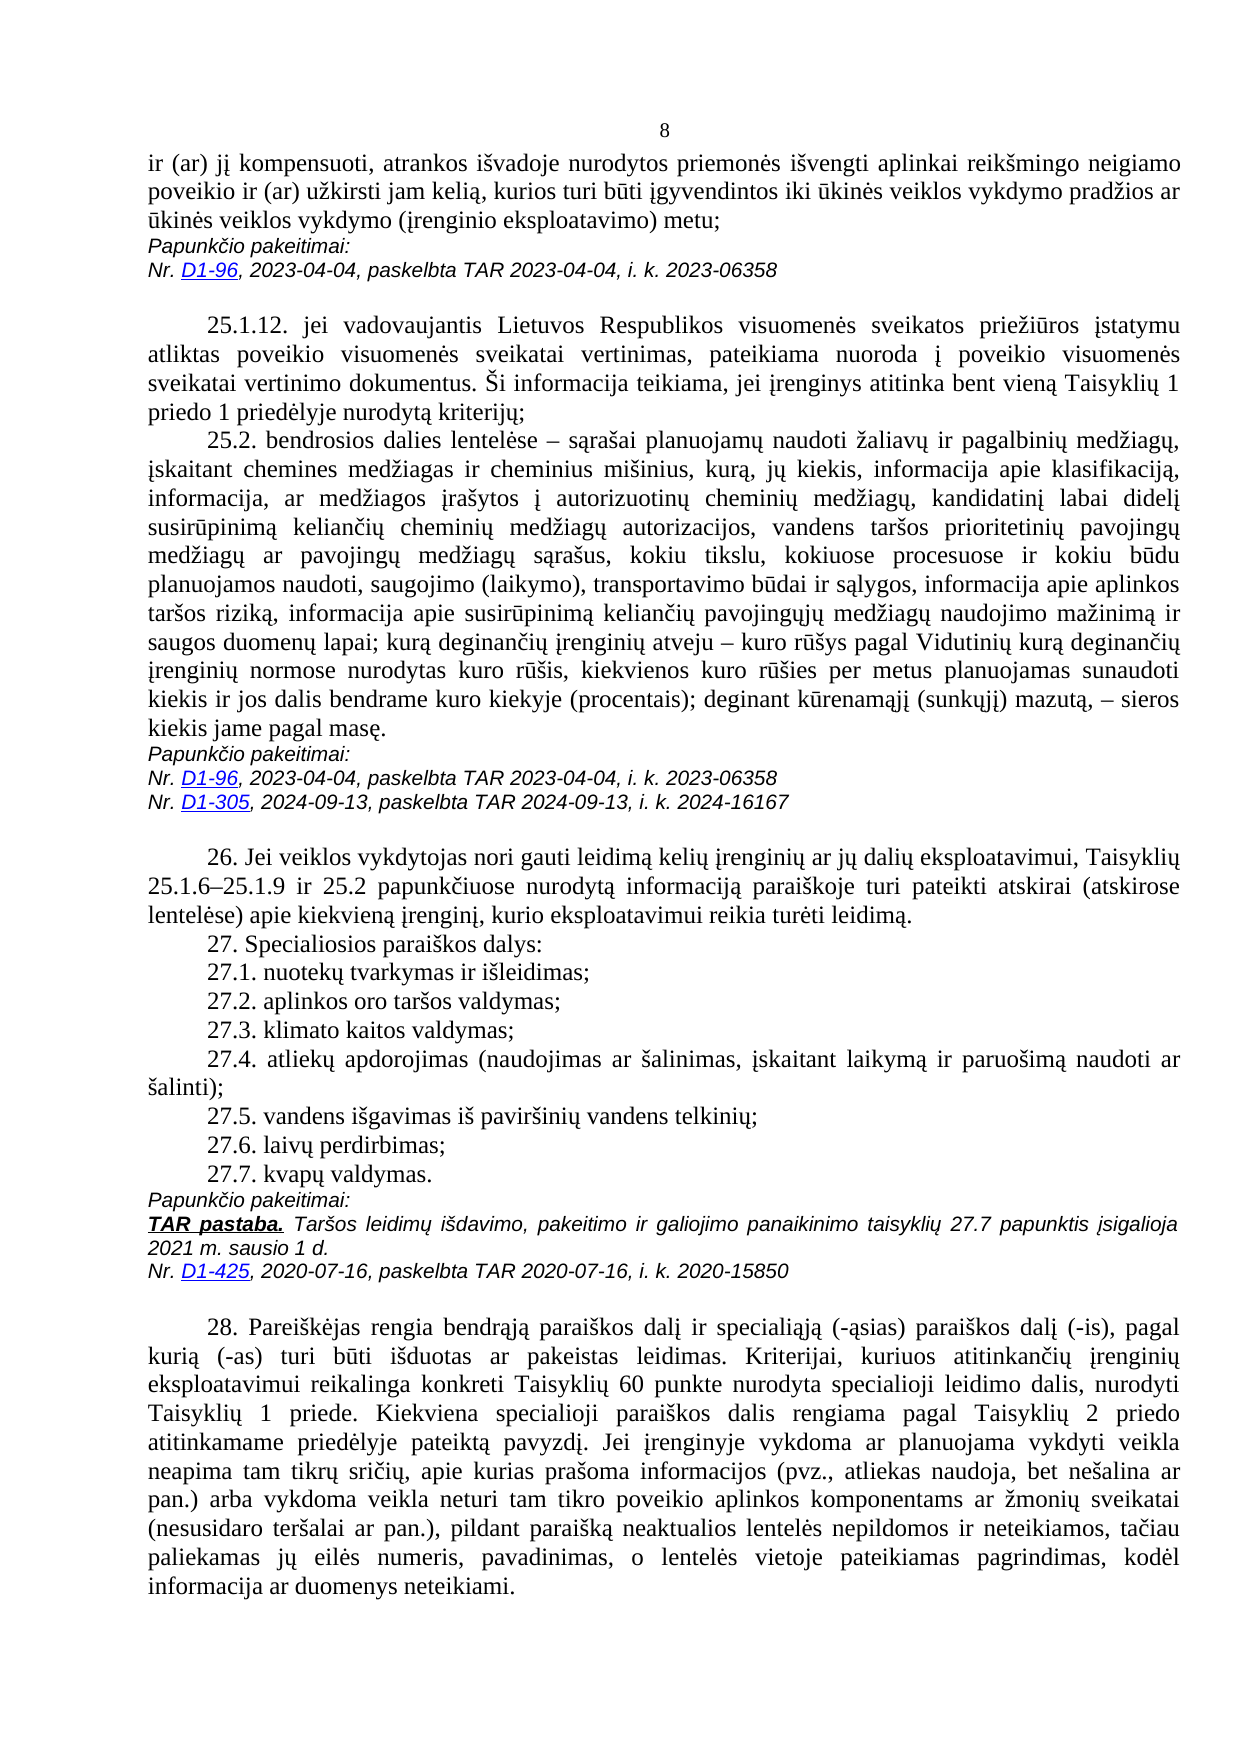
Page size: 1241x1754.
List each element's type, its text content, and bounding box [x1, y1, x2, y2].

text 27. Specialiosios paraiškos dalys: [148, 929, 1181, 957]
text Papunkčio pakeitimai: [148, 1187, 1181, 1211]
text 27.6. laivų perdirbimas; [148, 1130, 1181, 1159]
text 27.1. nuotekų tvarkymas ir išleidimas; [148, 957, 1181, 986]
text ir (ar) jį kompensuoti, atrankos išvadoje nurodytos priemonės išvengti aplinkai reikšmingo neigiamo poveikio ir (ar) užkirsti jam kelią, kurios turi būti įgyvendintos iki ūkinės veiklos vykdymo pradžios ar ūkinės veiklos vykdymo (įrenginio eksploatavimo) metu; [148, 148, 1181, 234]
text Nr. D1-96, 2023-04-04, paskelbta TAR 2023-04-04, i. k. 2023-06358 [148, 766, 1181, 790]
text 25.1.12. jei vadovaujantis Lietuvos Respublikos visuomenės sveikatos priežiūros įstatymu atliktas poveikio visuomenės sveikatai vertinimas, pateikiama nuoroda į poveikio visuomenės sveikatai vertinimo dokumentus. Ši informacija teikiama, jei įrenginys atitinka bent vieną Taisyklių 1 priedo 1 priedėlyje nurodytą kriterijų; [148, 311, 1181, 426]
text TAR pastaba. Taršos leidimų išdavimo, pakeitimo ir galiojimo panaikinimo taisyklių 27.7 papunktis įsigalioja 2021 m. sausio 1 d. [148, 1211, 1181, 1259]
text 25.2. bendrosios dalies lentelėse – sąrašai planuojamų naudoti žaliavų ir pagalbinių medžiagų, įskaitant chemines medžiagas ir cheminius mišinius, kurą, jų kiekis, informacija apie klasifikaciją, informacija, ar medžiagos įrašytos į autorizuotinų cheminių medžiagų, kandidatinį labai didelį susirūpinimą keliančių cheminių medžiagų autorizacijos, vandens taršos prioritetinių pavojingų medžiagų ar pavojingų medžiagų sąrašus, kokiu tikslu, kokiuose procesuose ir kokiu būdu planuojamos naudoti, saugojimo (laikymo), transportavimo būdai ir sąlygos, informacija apie aplinkos taršos riziką, informacija apie susirūpinimą keliančių pavojingųjų medžiagų naudojimo mažinimą ir saugos duomenų lapai; kurą deginančių įrenginių atveju – kuro rūšys pagal Vidutinių kurą deginančių įrenginių normose nurodytas kuro rūšis, kiekvienos kuro rūšies per metus planuojamas sunaudoti kiekis ir jos dalis bendrame kuro kiekyje (procentais); deginant kūrenamąjį (sunkųjį) mazutą, – sieros kiekis jame pagal masę. [148, 426, 1181, 742]
text 26. Jei veiklos vykdytojas nori gauti leidimą kelių įrenginių ar jų dalių eksploatavimui, Taisyklių 25.1.6–25.1.9 ir 25.2 papunkčiuose nurodytą informaciją paraiškoje turi pateikti atskirai (atskirose lentelėse) apie kiekvieną įrenginį, kurio eksploatavimui reikia turėti leidimą. [148, 842, 1181, 929]
text 27.2. aplinkos oro taršos valdymas; [148, 986, 1181, 1015]
text 28. Pareiškėjas rengia bendrąją paraiškos dalį ir specialiąją (-ąsias) paraiškos dalį (-is), pagal kurią (-as) turi būti išduotas ar pakeistas leidimas. Kriterijai, kuriuos atitinkančių įrenginių eksploatavimui reikalinga konkreti Taisyklių 60 punkte nurodyta specialioji leidimo dalis, nurodyti Taisyklių 1 priede. Kiekviena specialioji paraiškos dalis rengiama pagal Taisyklių 2 priedo atitinkamame priedėlyje pateiktą pavyzdį. Jei įrenginyje vykdoma ar planuojama vykdyti veikla neapima tam tikrų sričių, apie kurias prašoma informacijos (pvz., atliekas naudoja, bet nešalina ar pan.) arba vykdoma veikla neturi tam tikro poveikio aplinkos komponentams ar žmonių sveikatai (nesusidaro teršalai ar pan.), pildant paraišką neaktualios lentelės nepildomos ir neteikiamos, tačiau paliekamas jų eilės numeris, pavadinimas, o lentelės vietoje pateikiamas pagrindimas, kodėl informacija ar duomenys neteikiami. [148, 1312, 1181, 1599]
text 27.5. vandens išgavimas iš paviršinių vandens telkinių; [148, 1101, 1181, 1130]
text Nr. D1-96, 2023-04-04, paskelbta TAR 2023-04-04, i. k. 2023-06358 [148, 258, 1181, 282]
text Nr. D1-305, 2024-09-13, paskelbta TAR 2024-09-13, i. k. 2024-16167 [148, 790, 1181, 814]
text Nr. D1-425, 2020-07-16, paskelbta TAR 2020-07-16, i. k. 2020-15850 [148, 1259, 1181, 1283]
text Papunkčio pakeitimai: [148, 742, 1181, 766]
text 27.3. klimato kaitos valdymas; [148, 1015, 1181, 1044]
text 27.4. atliekų apdorojimas (naudojimas ar šalinimas, įskaitant laikymą ir paruošimą naudoti ar šalinti); [148, 1044, 1181, 1101]
text 27.7. kvapų valdymas. [148, 1159, 1181, 1187]
text Papunkčio pakeitimai: [148, 234, 1181, 258]
